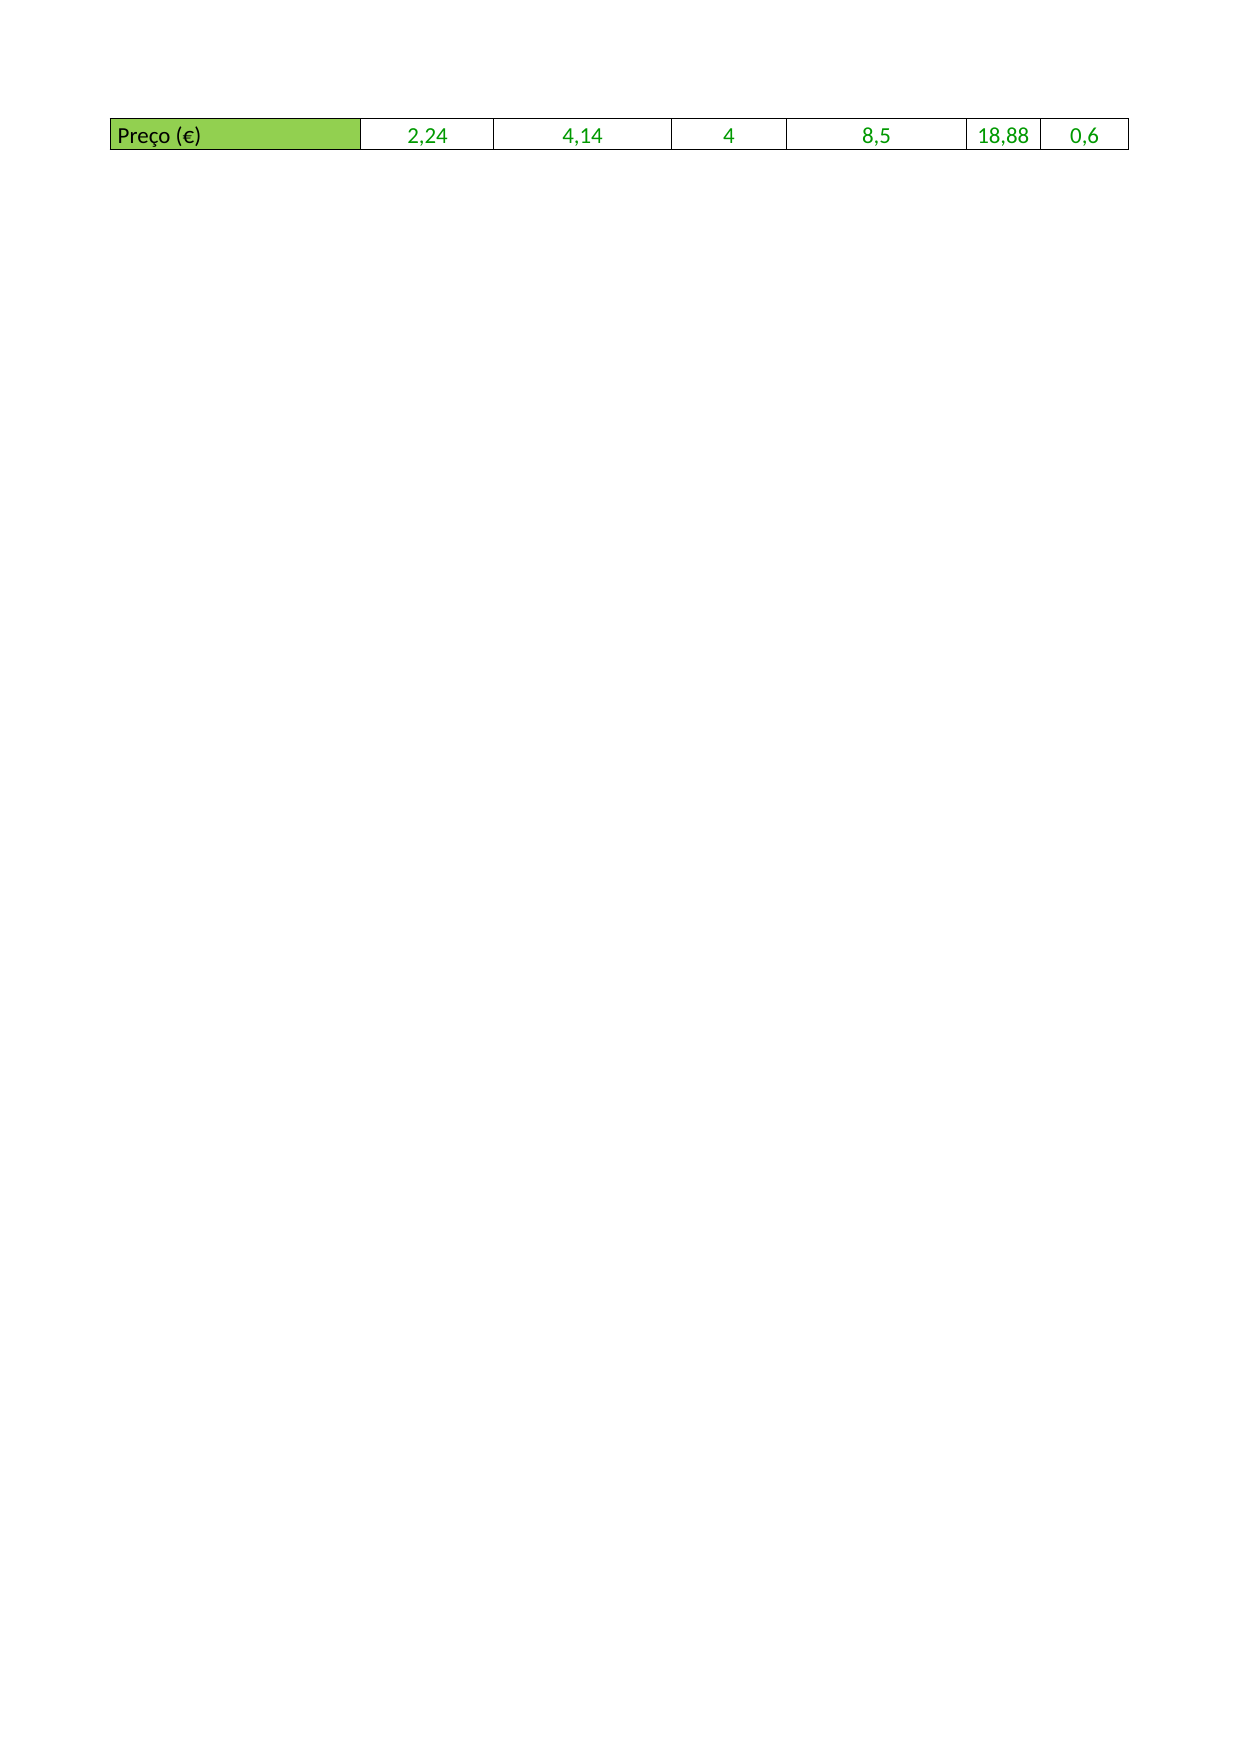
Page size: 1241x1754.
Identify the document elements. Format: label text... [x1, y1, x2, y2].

table_cell 0,6 [1041, 119, 1128, 149]
table_cell 8,5 [787, 119, 966, 149]
table_cell 18,88 [967, 119, 1040, 149]
table_cell 4 [672, 119, 786, 149]
table_cell Preço (€) [111, 119, 360, 149]
table_cell 4,14 [494, 119, 671, 149]
table_cell 2,24 [361, 119, 493, 149]
